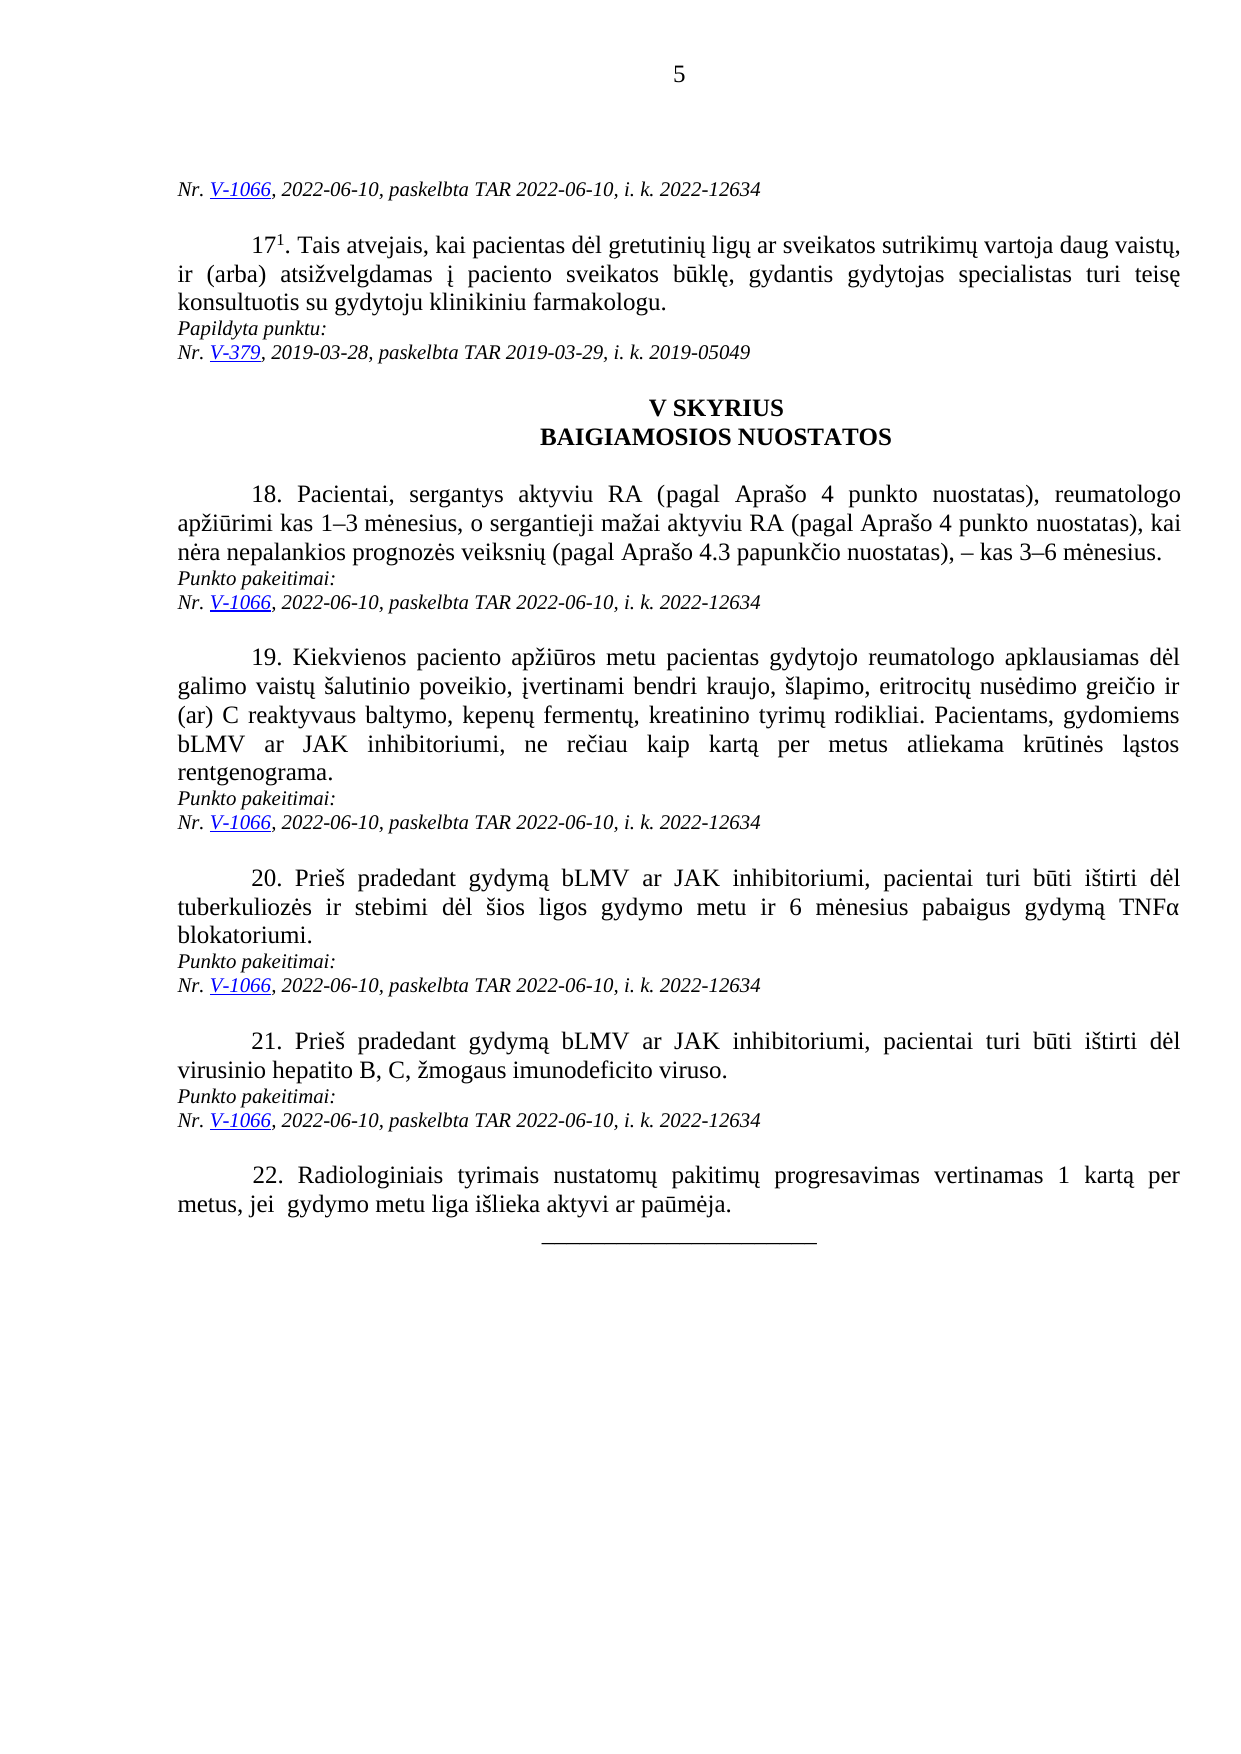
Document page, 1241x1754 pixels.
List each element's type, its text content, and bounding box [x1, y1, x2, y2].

text 20. Prieš pradedant gydymą bLMV ar JAK inhibitoriumi, pacientai turi būti ištirti dėl tuberkuliozės ir stebimi dėl šios ligos gydymo metu ir 6 mėnesius pabaigus gydymą TNFα blokatoriumi. [177, 863, 1181, 949]
text V SKYRIUS [177, 393, 1181, 422]
text Nr. V-1066, 2022-06-10, paskelbta TAR 2022-06-10, i. k. 2022-12634 [177, 177, 1181, 201]
text Papildyta punktu: [177, 316, 1181, 340]
text Nr. V-1066, 2022-06-10, paskelbta TAR 2022-06-10, i. k. 2022-12634 [177, 1108, 1181, 1132]
text 19. Kiekvienos paciento apžiūros metu pacientas gydytojo reumatologo apklausiamas dėl galimo vaistų šalutinio poveikio, įvertinami bendri kraujo, šlapimo, eritrocitų nusėdimo greičio ir (ar) C reaktyvaus baltymo, kepenų fermentų, kreatinino tyrimų rodikliai. Pacientams, gydomiems bLMV ar JAK inhibitoriumi, ne rečiau kaip kartą per metus atliekama krūtinės ląstos rentgenograma. [177, 642, 1181, 786]
text Punkto pakeitimai: [177, 786, 1181, 810]
text 22. Radiologiniais tyrimais nustatomų pakitimų progresavimas vertinamas 1 kartą per metus, jei gydymo metu liga išlieka aktyvi ar paūmėja. [177, 1161, 1181, 1218]
text 171. Tais atvejais, kai pacientas dėl gretutinių ligų ar sveikatos sutrikimų vartoja daug vaistų, ir (arba) atsižvelgdamas į paciento sveikatos būklę, gydantis gydytojas specialistas turi teisę konsultuotis su gydytoju klinikiniu farmakologu. [177, 230, 1181, 316]
text Nr. V-1066, 2022-06-10, paskelbta TAR 2022-06-10, i. k. 2022-12634 [177, 590, 1181, 614]
text Nr. V-379, 2019-03-28, paskelbta TAR 2019-03-29, i. k. 2019-05049 [177, 340, 1181, 364]
text BAIGIAMOSIOS NUOSTATOS [177, 422, 1181, 451]
text 18. Pacientai, sergantys aktyviu RA (pagal Aprašo 4 punkto nuostatas), reumatologo apžiūrimi kas 1–3 mėnesius, o sergantieji mažai aktyviu RA (pagal Aprašo 4 punkto nuostatas), kai nėra nepalankios prognozės veiksnių (pagal Aprašo 4.3 papunkčio nuostatas), – kas 3–6 mėnesius. [177, 479, 1181, 566]
text Punkto pakeitimai: [177, 566, 1181, 590]
text ______________________ [177, 1218, 1181, 1247]
text Punkto pakeitimai: [177, 949, 1181, 973]
text Nr. V-1066, 2022-06-10, paskelbta TAR 2022-06-10, i. k. 2022-12634 [177, 810, 1181, 834]
text 21. Prieš pradedant gydymą bLMV ar JAK inhibitoriumi, pacientai turi būti ištirti dėl virusinio hepatito B, C, žmogaus imunodeficito viruso. [177, 1026, 1181, 1084]
text Nr. V-1066, 2022-06-10, paskelbta TAR 2022-06-10, i. k. 2022-12634 [177, 973, 1181, 997]
text Punkto pakeitimai: [177, 1084, 1181, 1108]
